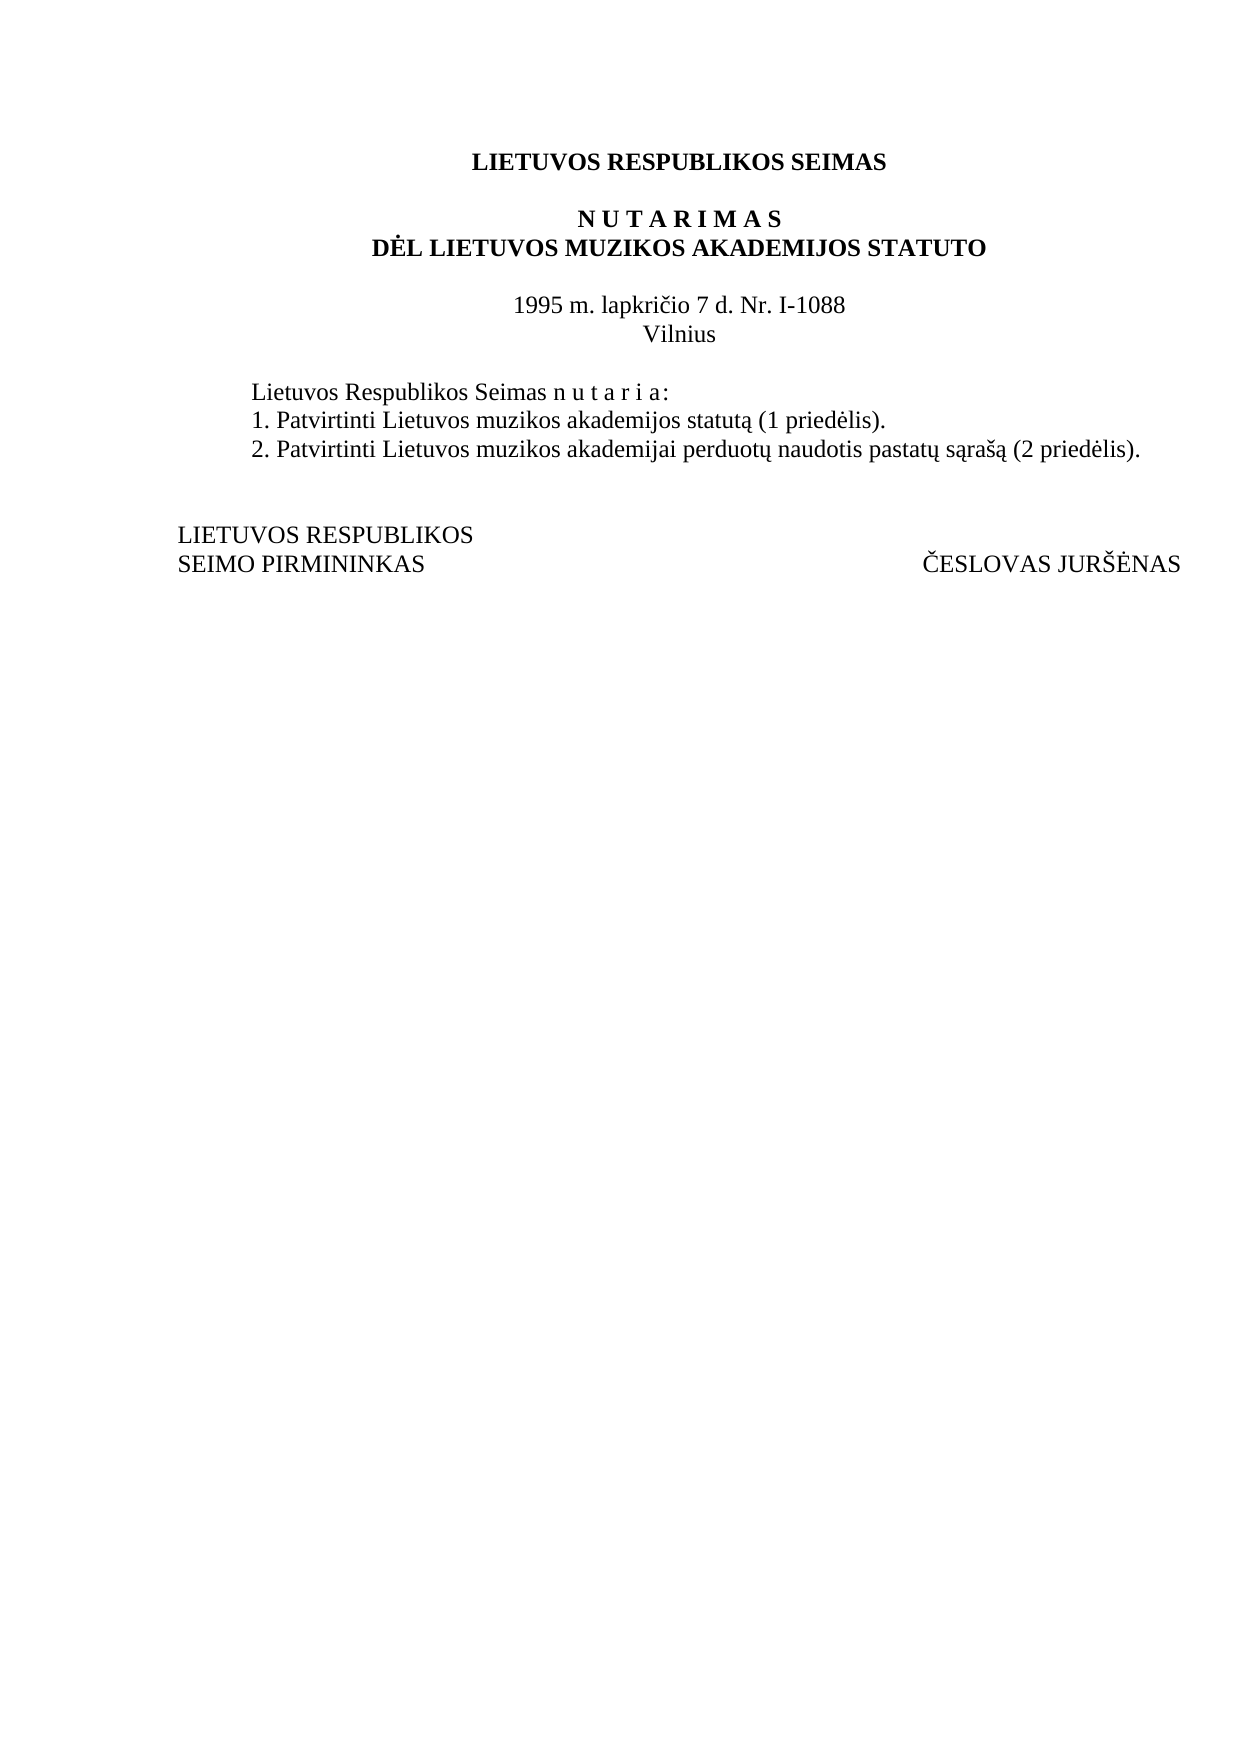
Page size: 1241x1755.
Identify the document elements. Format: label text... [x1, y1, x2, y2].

text 1995 m. lapkričio 7 d. Nr. I-1088 [177, 291, 1181, 319]
text Lietuvos Respublikos Seimas nutaria: [177, 377, 1181, 406]
text SEIMO PIRMININKAS ČESLOVAS JURŠĖNAS [177, 549, 1181, 578]
text 1. Patvirtinti Lietuvos muzikos akademijos statutą (1 priedėlis). [177, 406, 1181, 434]
text Vilnius [177, 319, 1181, 348]
text LIETUVOS RESPUBLIKOS SEIMAS [177, 147, 1181, 176]
text N U T A R I M A S [177, 204, 1181, 233]
text 2. Patvirtinti Lietuvos muzikos akademijai perduotų naudotis pastatų sąrašą (2 priedėlis). [177, 434, 1181, 463]
text DĖL LIETUVOS MUZIKOS AKADEMIJOS STATUTO [177, 233, 1181, 262]
text LIETUVOS RESPUBLIKOS [177, 521, 1181, 549]
